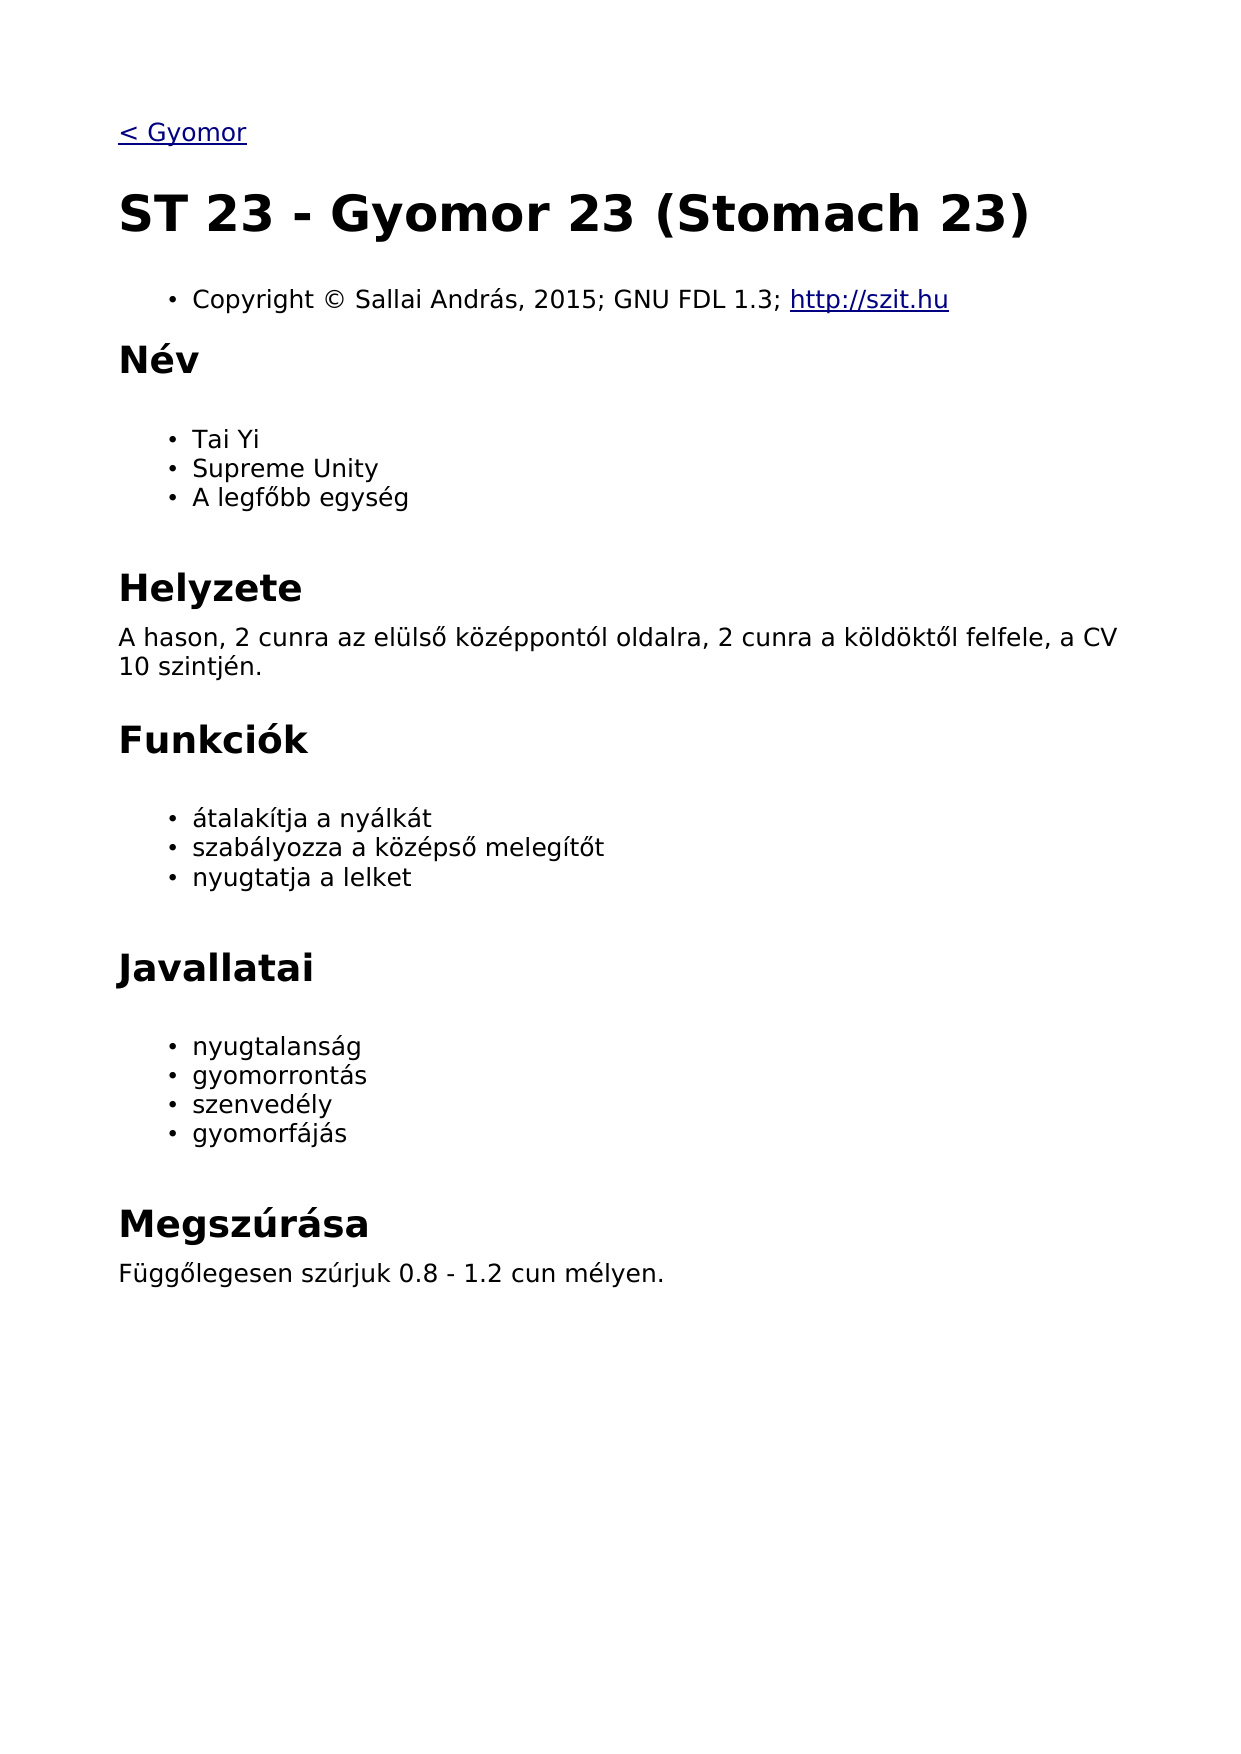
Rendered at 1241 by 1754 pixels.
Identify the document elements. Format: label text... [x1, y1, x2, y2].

text Függőlegesen szúrjuk 0.8 - 1.2 cun mélyen. [118, 1259, 1122, 1288]
list nyugtatja a lelket [177, 863, 1122, 892]
list Copyright © Sallai András, 2015; GNU FDL 1.3; http://szit.hu [177, 285, 1122, 314]
text < Gyomor [118, 118, 1122, 147]
list szabályozza a középső melegítőt [177, 833, 1122, 863]
list átalakítja a nyálkát [177, 804, 1122, 833]
subtitle Név [118, 339, 1122, 383]
list gyomorfájás [177, 1119, 1122, 1149]
subtitle Megszúrása [118, 1203, 1122, 1247]
subtitle Javallatai [118, 946, 1122, 990]
list gyomorrontás [177, 1061, 1122, 1090]
subtitle Helyzete [118, 567, 1122, 610]
subtitle ST 23 - Gyomor 23 (Stomach 23) [118, 185, 1122, 243]
list Supreme Unity [177, 454, 1122, 483]
list A legfőbb egység [177, 483, 1122, 512]
subtitle Funkciók [118, 719, 1122, 762]
text A hason, 2 cunra az elülső középpontól oldalra, 2 cunra a köldöktől felfele, a CV 10 szintjén. [118, 623, 1122, 681]
list nyugtalanság [177, 1032, 1122, 1061]
list szenvedély [177, 1090, 1122, 1119]
list Tai Yi [177, 425, 1122, 454]
